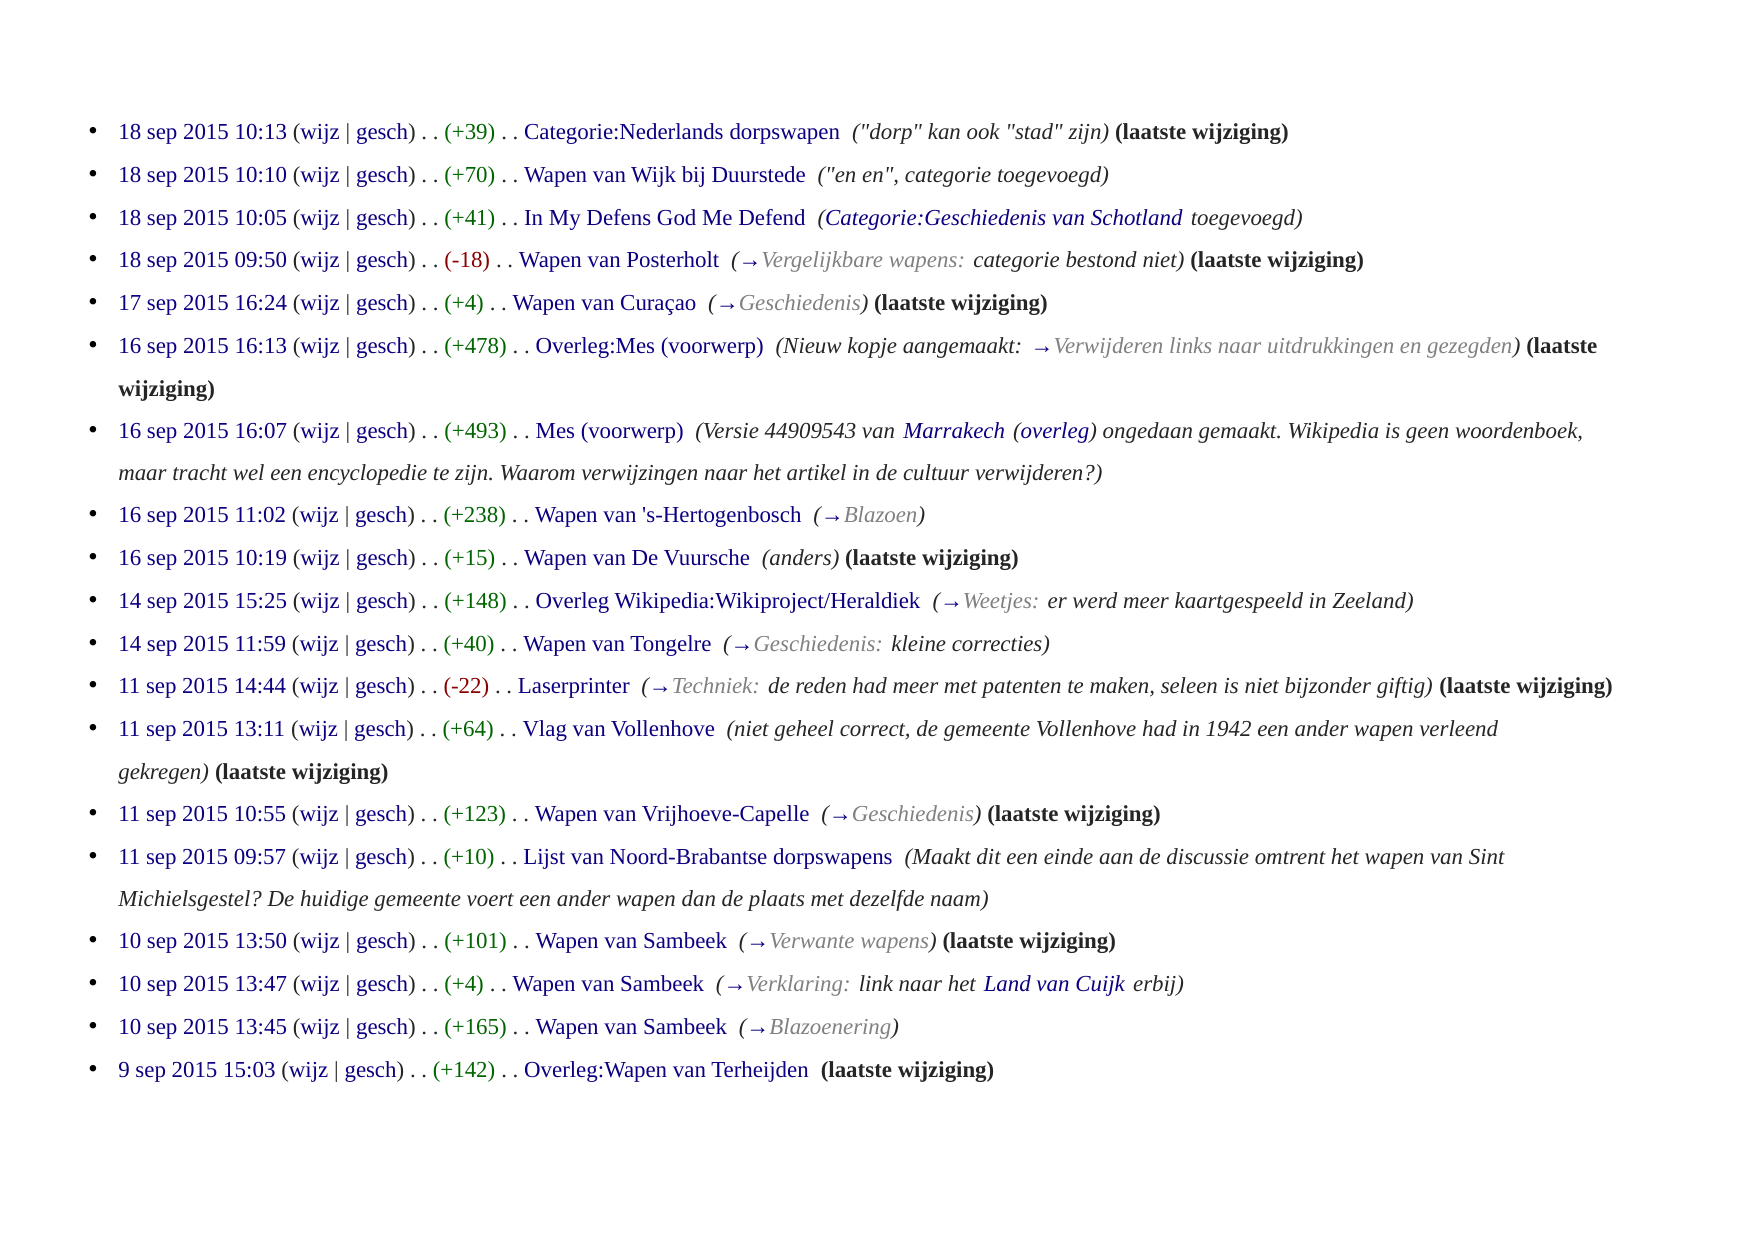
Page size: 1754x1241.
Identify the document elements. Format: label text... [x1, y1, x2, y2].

list 14 sep 2015 15:25 (wijz | gesch) . . (+148)‎ . . Overleg Wikipedia:Wikiproject/Heraldiek ‎ (→‎Weetjes: er werd meer kaartgespeeld in Zeeland) [118, 587, 1636, 614]
list 14 sep 2015 11:59 (wijz | gesch) . . (+40)‎ . . Wapen van Tongelre ‎ (→‎Geschiedenis: kleine correcties) [118, 630, 1636, 657]
list 10 sep 2015 13:45 (wijz | gesch) . . (+165)‎ . . Wapen van Sambeek ‎ (→‎Blazoenering) [118, 1013, 1636, 1040]
list 16 sep 2015 10:19 (wijz | gesch) . . (+15)‎ . . Wapen van De Vuursche ‎ (anders) (laatste wijziging) [118, 544, 1636, 571]
list 9 sep 2015 15:03 (wijz | gesch) . . (+142)‎ . . Overleg:Wapen van Terheijden ‎ (laatste wijziging) [118, 1056, 1636, 1083]
list 11 sep 2015 09:57 (wijz | gesch) . . (+10)‎ . . Lijst van Noord-Brabantse dorpswapens ‎ (Maakt dit een einde aan de discussie omtrent het wapen van Sint Michielsgestel? De huidige gemeente voert een ander wapen dan de plaats met dezelfde naam) [118, 843, 1636, 912]
list 11 sep 2015 10:55 (wijz | gesch) . . (+123)‎ . . Wapen van Vrijhoeve-Capelle ‎ (→‎Geschiedenis) (laatste wijziging) [118, 800, 1636, 827]
list 11 sep 2015 13:11 (wijz | gesch) . . (+64)‎ . . Vlag van Vollenhove ‎ (niet geheel correct, de gemeente Vollenhove had in 1942 een ander wapen verleend gekregen) (laatste wijziging) [118, 715, 1636, 784]
list 18 sep 2015 10:05 (wijz | gesch) . . (+41)‎ . . In My Defens God Me Defend ‎ (Categorie:Geschiedenis van Schotland toegevoegd) [118, 204, 1636, 231]
list 17 sep 2015 16:24 (wijz | gesch) . . (+4)‎ . . Wapen van Curaçao ‎ (→‎Geschiedenis) (laatste wijziging) [118, 289, 1636, 316]
list 16 sep 2015 11:02 (wijz | gesch) . . (+238)‎ . . Wapen van 's-Hertogenbosch ‎ (→‎Blazoen) [118, 501, 1636, 528]
list 16 sep 2015 16:07 (wijz | gesch) . . (+493)‎ . . Mes (voorwerp) ‎ (Versie 44909543 van Marrakech (overleg) ongedaan gemaakt. Wikipedia is geen woordenboek, maar tracht wel een encyclopedie te zijn. Waarom verwijzingen naar het artikel in de cultuur verwijderen?) [118, 417, 1636, 486]
list 18 sep 2015 10:13 (wijz | gesch) . . (+39)‎ . . Categorie:Nederlands dorpswapen ‎ ("dorp" kan ook "stad" zijn) (laatste wijziging) [118, 118, 1636, 145]
list 11 sep 2015 14:44 (wijz | gesch) . . (-22)‎ . . Laserprinter ‎ (→‎Techniek: de reden had meer met patenten te maken, seleen is niet bijzonder giftig) (laatste wijziging) [118, 673, 1636, 699]
list 18 sep 2015 09:50 (wijz | gesch) . . (-18)‎ . . Wapen van Posterholt ‎ (→‎Vergelijkbare wapens: categorie bestond niet) (laatste wijziging) [118, 247, 1636, 273]
list 10 sep 2015 13:47 (wijz | gesch) . . (+4)‎ . . Wapen van Sambeek ‎ (→‎Verklaring: link naar het Land van Cuijk erbij) [118, 970, 1636, 997]
list 16 sep 2015 16:13 (wijz | gesch) . . (+478)‎ . . Overleg:Mes (voorwerp) ‎ (Nieuw kopje aangemaakt: →‎Verwijderen links naar uitdrukkingen en gezegden) (laatste wijziging) [118, 332, 1636, 401]
list 18 sep 2015 10:10 (wijz | gesch) . . (+70)‎ . . Wapen van Wijk bij Duurstede ‎ ("en en", categorie toegevoegd) [118, 161, 1636, 188]
list 10 sep 2015 13:50 (wijz | gesch) . . (+101)‎ . . Wapen van Sambeek ‎ (→‎Verwante wapens) (laatste wijziging) [118, 927, 1636, 954]
